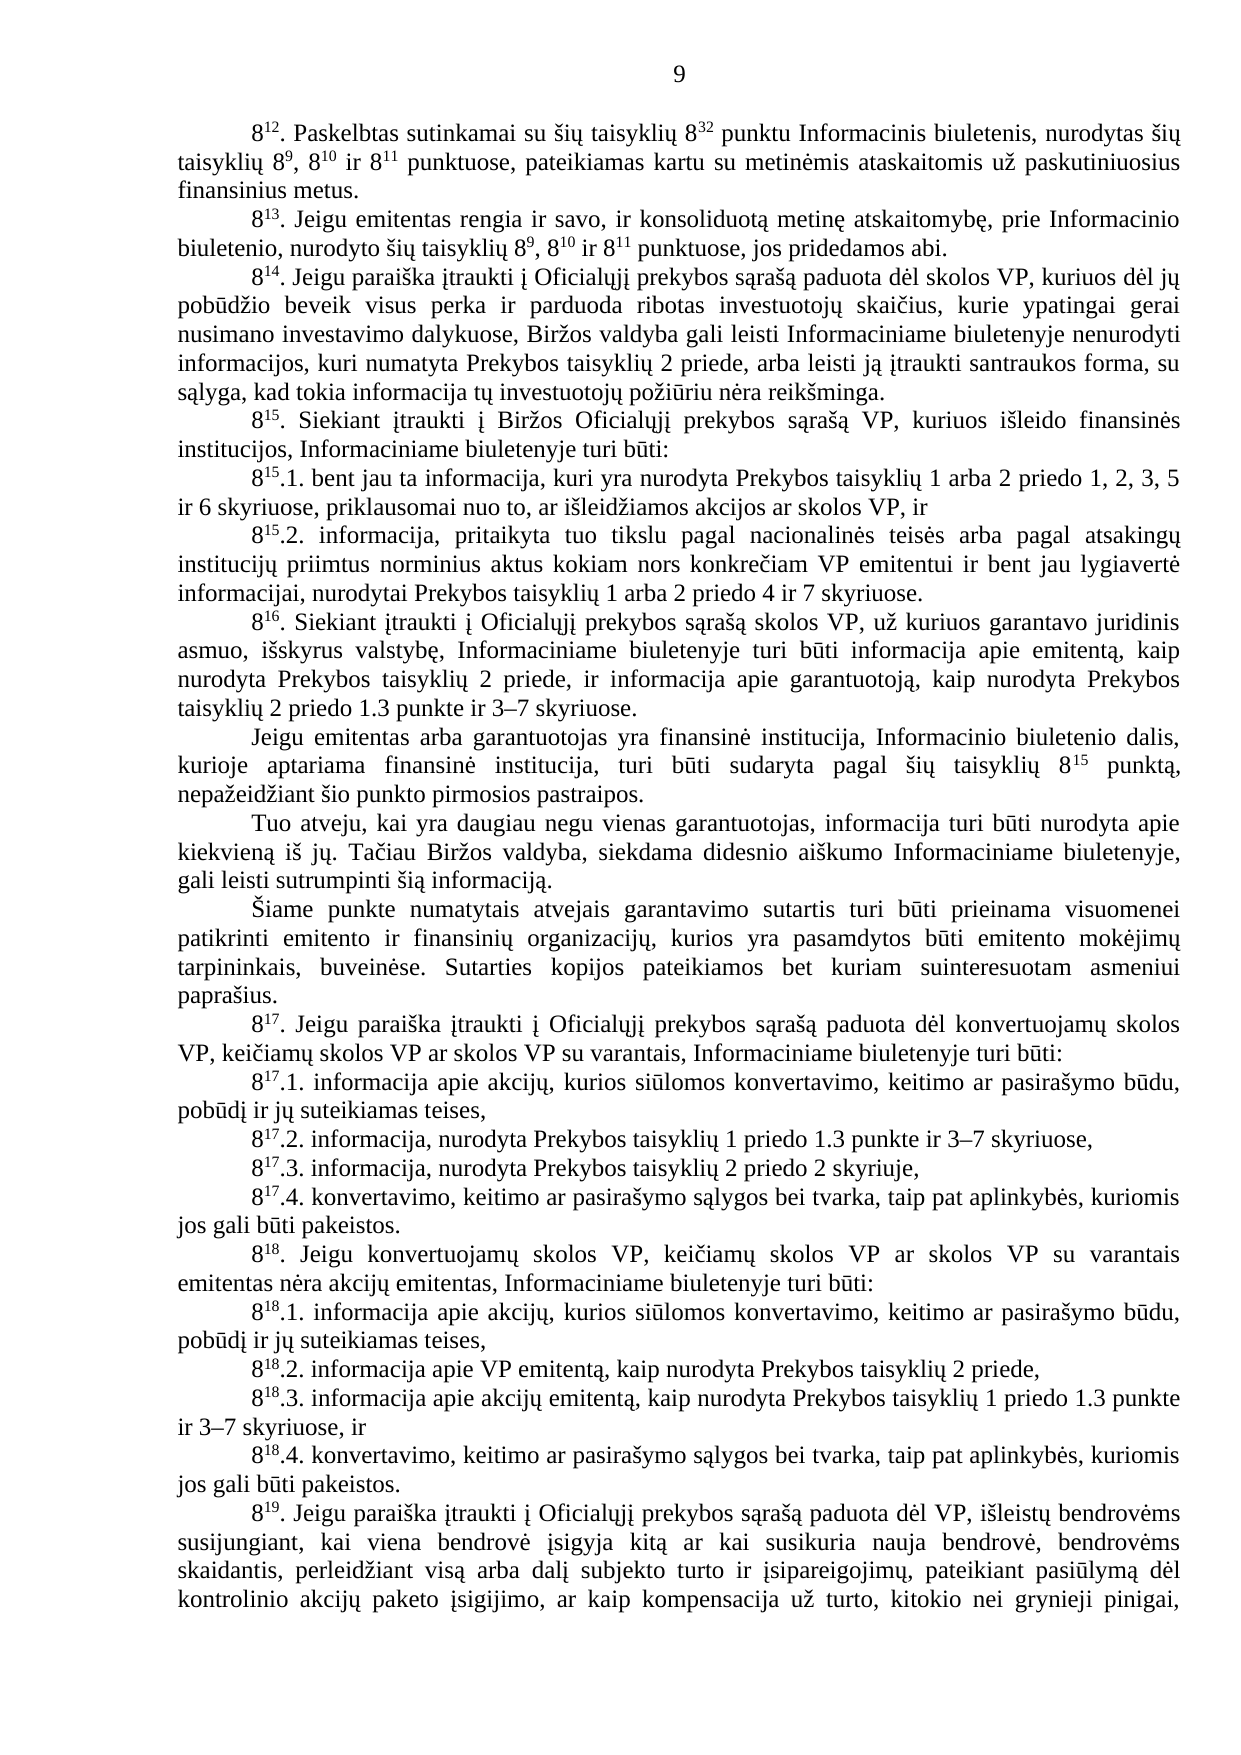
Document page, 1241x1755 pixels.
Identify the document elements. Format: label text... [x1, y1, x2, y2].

text Šiame punkte numatytais atvejais garantavimo sutartis turi būti prieinama visuomenei patikrinti emitento ir finansinių organizacijų, kurios yra pasamdytos būti emitento mokėjimų tarpininkais, buveinėse. Sutarties kopijos pateikiamos bet kuriam suinteresuotam asmeniui paprašius. [177, 894, 1181, 1009]
text 818.2. informacija apie VP emitentą, kaip nurodyta Prekybos taisyklių 2 priede, [177, 1354, 1181, 1383]
text 815.1. bent jau ta informacija, kuri yra nurodyta Prekybos taisyklių 1 arba 2 priedo 1, 2, 3, 5 ir 6 skyriuose, priklausomai nuo to, ar išleidžiamos akcijos ar skolos VP, ir [177, 463, 1181, 521]
text 816. Siekiant įtraukti į Oficialųjį prekybos sąrašą skolos VP, už kuriuos garantavo juridinis asmuo, išskyrus valstybę, Informaciniame biuletenyje turi būti informacija apie emitentą, kaip nurodyta Prekybos taisyklių 2 priede, ir informacija apie garantuotoją, kaip nurodyta Prekybos taisyklių 2 priedo 1.3 punkte ir 3–7 skyriuose. [177, 607, 1181, 722]
text 812. Paskelbtas sutinkamai su šių taisyklių 832 punktu Informacinis biuletenis, nurodytas šių taisyklių 89, 810 ir 811 punktuose, pateikiamas kartu su metinėmis ataskaitomis už paskutiniuosius finansinius metus. [177, 118, 1181, 204]
text Tuo atveju, kai yra daugiau negu vienas garantuotojas, informacija turi būti nurodyta apie kiekvieną iš jų. Tačiau Biržos valdyba, siekdama didesnio aiškumo Informaciniame biuletenyje, gali leisti sutrumpinti šią informaciją. [177, 808, 1181, 894]
text 813. Jeigu emitentas rengia ir savo, ir konsoliduotą metinę atskaitomybę, prie Informacinio biuletenio, nurodyto šių taisyklių 89, 810 ir 811 punktuose, jos pridedamos abi. [177, 204, 1181, 262]
text 818.4. konvertavimo, keitimo ar pasirašymo sąlygos bei tvarka, taip pat aplinkybės, kuriomis jos gali būti pakeistos. [177, 1441, 1181, 1498]
text 819. Jeigu paraiška įtraukti į Oficialųjį prekybos sąrašą paduota dėl VP, išleistų bendrovėms susijungiant, kai viena bendrovė įsigyja kitą ar kai susikuria nauja bendrovė, bendrovėms skaidantis, perleidžiant visą arba dalį subjekto turto ir įsipareigojimų, pateikiant pasiūlymą dėl kontrolinio akcijų paketo įsigijimo, ar kaip kompensacija už turto, kitokio nei grynieji pinigai, [177, 1498, 1181, 1613]
text 817.1. informacija apie akcijų, kurios siūlomos konvertavimo, keitimo ar pasirašymo būdu, pobūdį ir jų suteikiamas teises, [177, 1067, 1181, 1124]
text 815. Siekiant įtraukti į Biržos Oficialųjį prekybos sąrašą VP, kuriuos išleido finansinės institucijos, Informaciniame biuletenyje turi būti: [177, 406, 1181, 463]
text 817.4. konvertavimo, keitimo ar pasirašymo sąlygos bei tvarka, taip pat aplinkybės, kuriomis jos gali būti pakeistos. [177, 1182, 1181, 1239]
text 817.3. informacija, nurodyta Prekybos taisyklių 2 priedo 2 skyriuje, [177, 1153, 1181, 1182]
text 818. Jeigu konvertuojamų skolos VP, keičiamų skolos VP ar skolos VP su varantais emitentas nėra akcijų emitentas, Informaciniame biuletenyje turi būti: [177, 1239, 1181, 1297]
text 817. Jeigu paraiška įtraukti į Oficialųjį prekybos sąrašą paduota dėl konvertuojamų skolos VP, keičiamų skolos VP ar skolos VP su varantais, Informaciniame biuletenyje turi būti: [177, 1009, 1181, 1067]
text 814. Jeigu paraiška įtraukti į Oficialųjį prekybos sąrašą paduota dėl skolos VP, kuriuos dėl jų pobūdžio beveik visus perka ir parduoda ribotas investuotojų skaičius, kurie ypatingai gerai nusimano investavimo dalykuose, Biržos valdyba gali leisti Informaciniame biuletenyje nenurodyti informacijos, kuri numatyta Prekybos taisyklių 2 priede, arba leisti ją įtraukti santraukos forma, su sąlyga, kad tokia informacija tų investuotojų požiūriu nėra reikšminga. [177, 262, 1181, 406]
text 818.1. informacija apie akcijų, kurios siūlomos konvertavimo, keitimo ar pasirašymo būdu, pobūdį ir jų suteikiamas teises, [177, 1297, 1181, 1354]
text Jeigu emitentas arba garantuotojas yra finansinė institucija, Informacinio biuletenio dalis, kurioje aptariama finansinė institucija, turi būti sudaryta pagal šių taisyklių 815 punktą, nepažeidžiant šio punkto pirmosios pastraipos. [177, 722, 1181, 808]
text 818.3. informacija apie akcijų emitentą, kaip nurodyta Prekybos taisyklių 1 priedo 1.3 punkte ir 3–7 skyriuose, ir [177, 1383, 1181, 1441]
text 815.2. informacija, pritaikyta tuo tikslu pagal nacionalinės teisės arba pagal atsakingų institucijų priimtus norminius aktus kokiam nors konkrečiam VP emitentui ir bent jau lygiavertė informacijai, nurodytai Prekybos taisyklių 1 arba 2 priedo 4 ir 7 skyriuose. [177, 521, 1181, 607]
text 817.2. informacija, nurodyta Prekybos taisyklių 1 priedo 1.3 punkte ir 3–7 skyriuose, [177, 1124, 1181, 1153]
